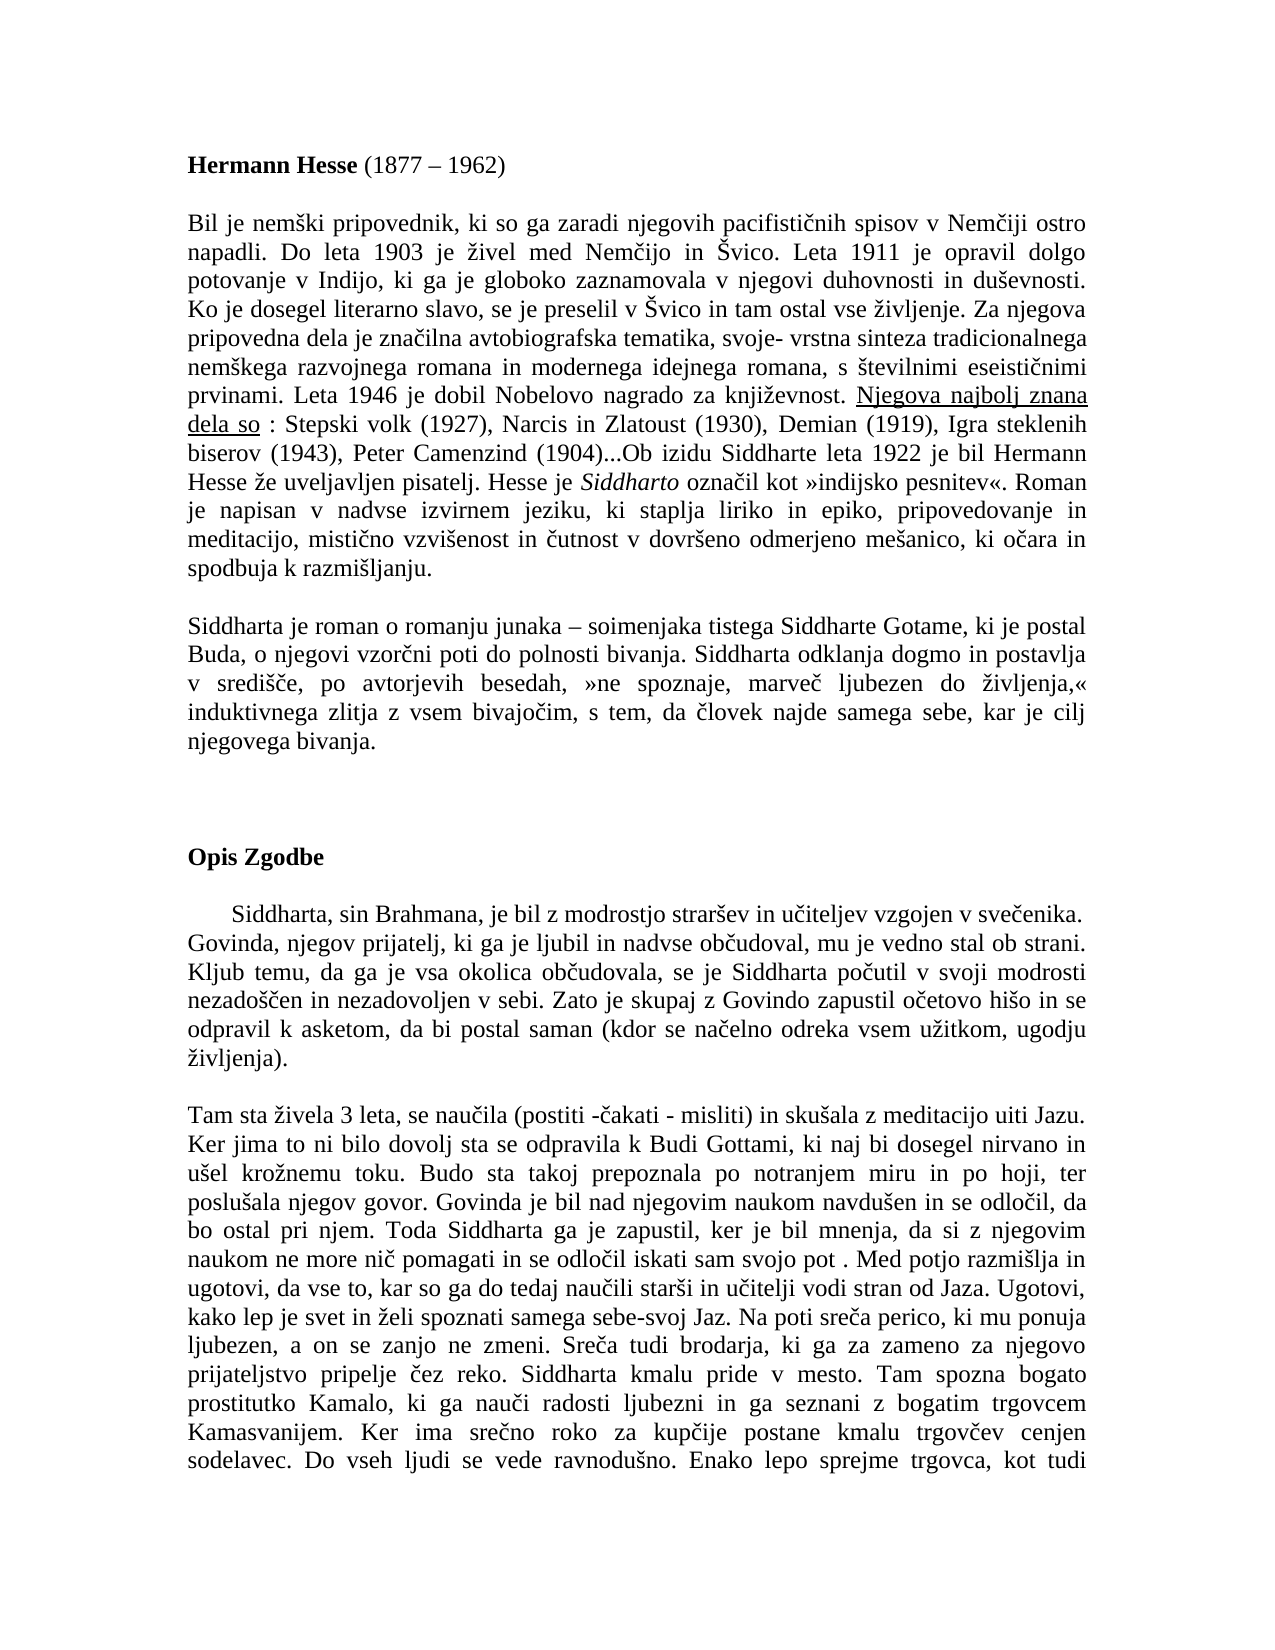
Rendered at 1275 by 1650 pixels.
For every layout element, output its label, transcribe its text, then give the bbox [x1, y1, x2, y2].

text Siddharta, sin Brahmana, je bil z modrostjo straršev in učiteljev vzgojen v svečenika. [187, 899, 1087, 928]
text Siddharta je roman o romanju junaka – soimenjaka tistega Siddharte Gotame, ki je postal Buda, o njegovi vzorčni poti do polnosti bivanja. Siddharta odklanja dogmo in postavlja v središče, po avtorjevih besedah, »ne spoznaje, marveč ljubezen do življenja,« induktivnega zlitja z vsem bivajočim, s tem, da človek najde samega sebe, kar je cilj njegovega bivanja. [187, 611, 1087, 754]
text Govinda, njegov prijatelj, ki ga je ljubil in nadvse občudoval, mu je vedno stal ob strani. Kljub temu, da ga je vsa okolica občudovala, se je Siddharta počutil v svoji modrosti nezadoščen in nezadovoljen v sebi. Zato je skupaj z Govindo zapustil očetovo hišo in se odpravil k asketom, da bi postal saman (kdor se načelno odreka vsem užitkom, ugodju življenja). [187, 928, 1087, 1072]
text Opis Zgodbe [187, 842, 1087, 870]
text Hermann Hesse (1877 – 1962) [187, 150, 1087, 179]
text Bil je nemški pripovednik, ki so ga zaradi njegovih pacifističnih spisov v Nemčiji ostro napadli. Do leta 1903 je živel med Nemčijo in Švico. Leta 1911 je opravil dolgo potovanje v Indijo, ki ga je globoko zaznamovala v njegovi duhovnosti in duševnosti. Ko je dosegel literarno slavo, se je preselil v Švico in tam ostal vse življenje. Za njegova pripovedna dela je značilna avtobiografska tematika, svoje- vrstna sinteza tradicionalnega nemškega razvojnega romana in modernega idejnega romana, s številnimi eseističnimi prvinami. Leta 1946 je dobil Nobelovo nagrado za književnost. Njegova najbolj znana dela so : Stepski volk (1927), Narcis in Zlatoust (1930), Demian (1919), Igra steklenih biserov (1943), Peter Camenzind (1904)...Ob izidu Siddharte leta 1922 je bil Hermann Hesse že uveljavljen pisatelj. Hesse je Siddharto označil kot »indijsko pesnitev«. Roman je napisan v nadvse izvirnem jeziku, ki staplja liriko in epiko, pripovedovanje in meditacijo, mistično vzvišenost in čutnost v dovršeno odmerjeno mešanico, ki očara in spodbuja k razmišljanju. [187, 208, 1087, 582]
text Tam sta živela 3 leta, se naučila (postiti -čakati - misliti) in skušala z meditacijo uiti Jazu. Ker jima to ni bilo dovolj sta se odpravila k Budi Gottami, ki naj bi dosegel nirvano in ušel krožnemu toku. Budo sta takoj prepoznala po notranjem miru in po hoji, ter poslušala njegov govor. Govinda je bil nad njegovim naukom navdušen in se odločil, da bo ostal pri njem. Toda Siddharta ga je zapustil, ker je bil mnenja, da si z njegovim naukom ne more nič pomagati in se odločil iskati sam svojo pot . Med potjo razmišlja in ugotovi, da vse to, kar so ga do tedaj naučili starši in učitelji vodi stran od Jaza. Ugotovi, kako lep je svet in želi spoznati samega sebe-svoj Jaz. Na poti sreča perico, ki mu ponuja ljubezen, a on se zanjo ne zmeni. Sreča tudi brodarja, ki ga za zameno za njegovo prijateljstvo pripelje čez reko. Siddharta kmalu pride v mesto. Tam spozna bogato prostitutko Kamalo, ki ga nauči radosti ljubezni in ga seznani z bogatim trgovcem Kamasvanijem. Ker ima srečno roko za kupčije postane kmalu trgovčev cenjen sodelavec. Do vseh ljudi se vede ravnodušno. Enako lepo sprejme trgovca, kot tudi [187, 1100, 1087, 1474]
